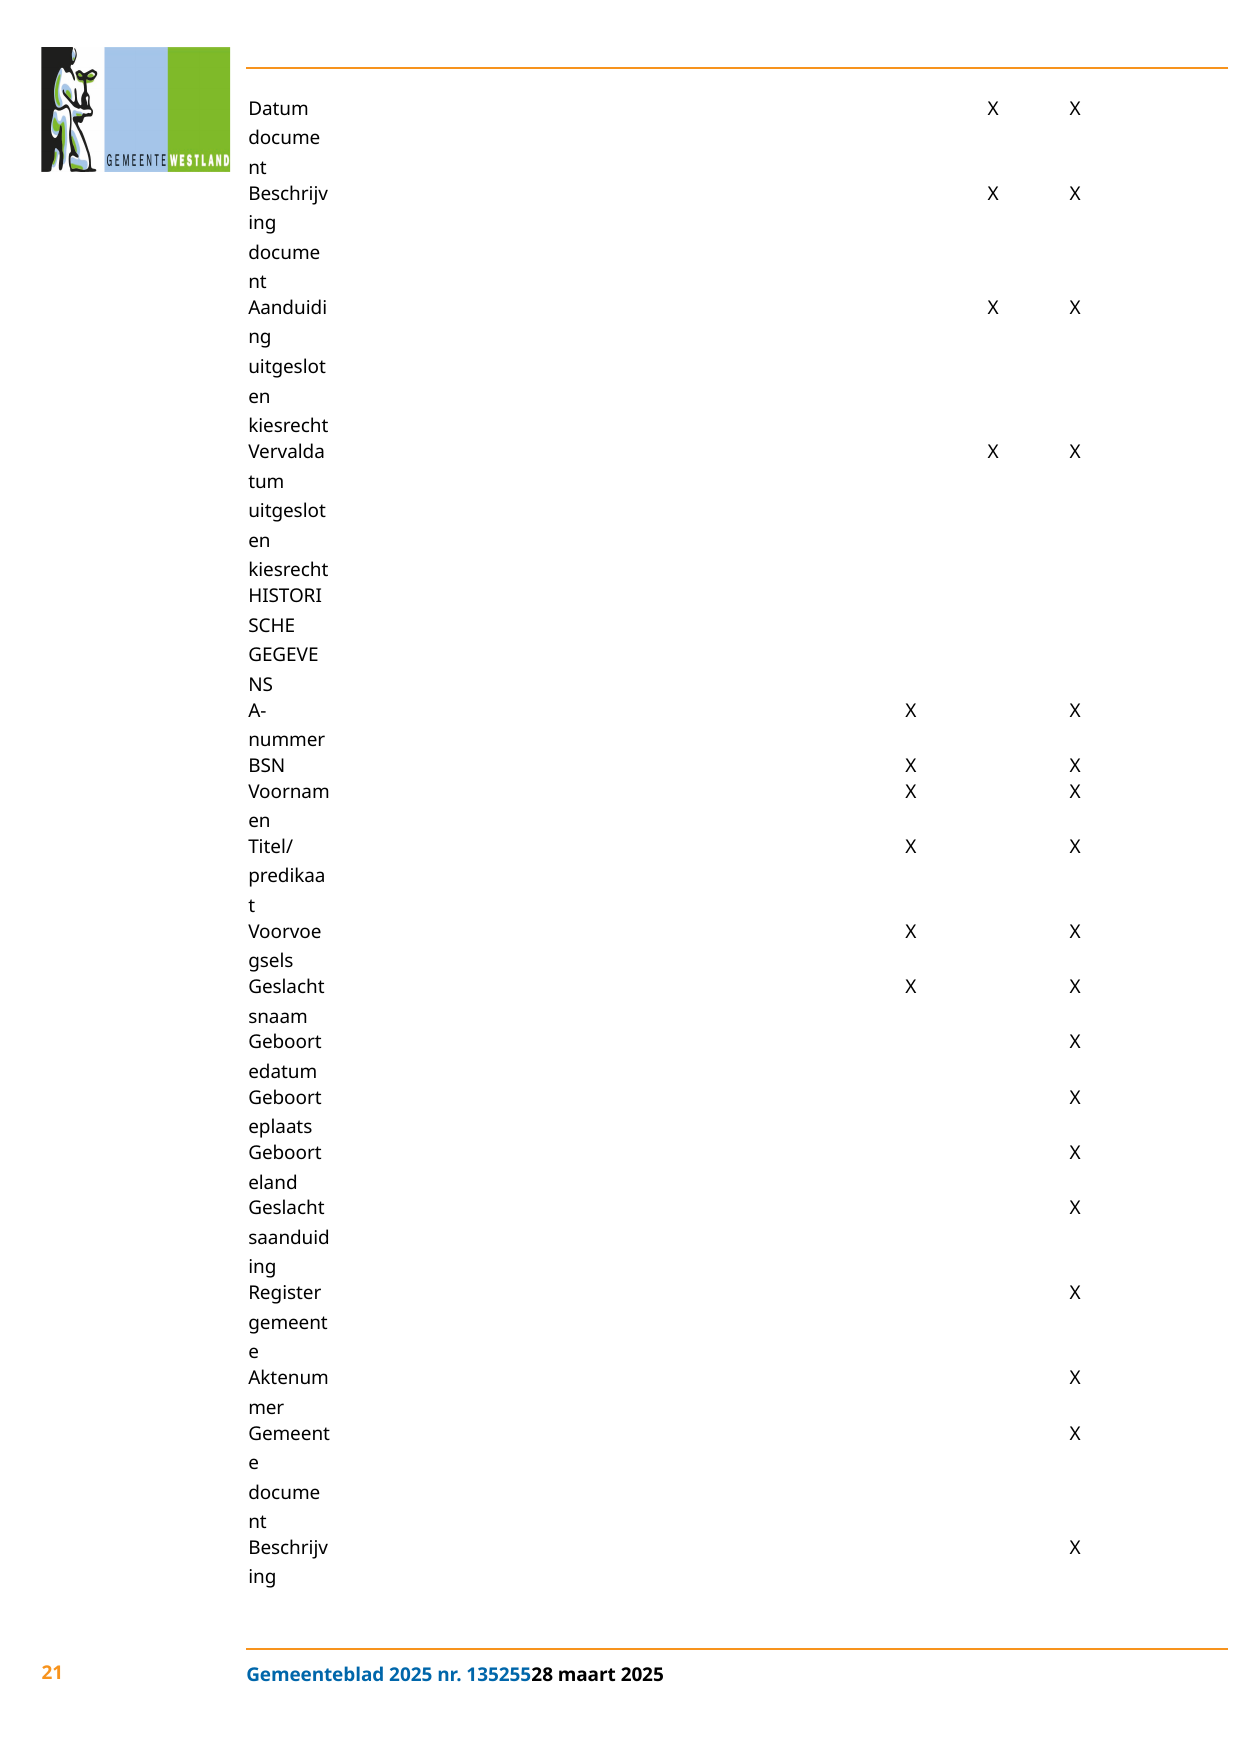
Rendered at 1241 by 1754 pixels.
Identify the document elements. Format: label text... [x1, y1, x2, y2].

table_cell [823, 95, 905, 180]
table_cell [905, 1280, 987, 1364]
table_cell [577, 1420, 659, 1534]
table_cell [823, 918, 905, 973]
table_cell [905, 1364, 987, 1420]
table_cell [905, 438, 987, 582]
table_cell X [1069, 752, 1152, 778]
table_cell [659, 1420, 741, 1534]
table_cell [494, 1029, 577, 1084]
table_cell X [987, 95, 1069, 180]
table_cell [412, 95, 494, 180]
table_cell [823, 180, 905, 294]
table_cell [987, 1420, 1069, 1534]
table_cell [577, 1364, 659, 1420]
table_cell X [1069, 697, 1152, 752]
table_cell [577, 1280, 659, 1364]
table_cell X [1069, 1084, 1152, 1139]
table_cell [412, 697, 494, 752]
table_cell [823, 1364, 905, 1420]
table_cell [412, 752, 494, 778]
table_cell [412, 1364, 494, 1420]
table_cell [494, 778, 577, 833]
table_cell [741, 1084, 823, 1139]
table_cell [823, 973, 905, 1029]
table_cell X [1069, 918, 1152, 973]
table_cell [330, 973, 412, 1029]
table_cell [412, 973, 494, 1029]
table_cell [330, 438, 412, 582]
table_cell [823, 438, 905, 582]
table_cell [412, 1195, 494, 1279]
table_cell [494, 973, 577, 1029]
table_cell [823, 1420, 905, 1534]
table_cell [659, 1139, 741, 1194]
table_cell [823, 1084, 905, 1139]
table_cell X [905, 833, 987, 918]
table_cell [494, 180, 577, 294]
table_cell X [987, 438, 1069, 582]
table_cell [412, 778, 494, 833]
table_cell Voorvoegsels [248, 918, 330, 973]
picture [41, 47, 231, 172]
table_cell [330, 1280, 412, 1364]
table_cell [577, 1084, 659, 1139]
table_cell [412, 918, 494, 973]
table_cell [330, 1084, 412, 1139]
table_cell X [1069, 95, 1152, 180]
table_cell [494, 918, 577, 973]
table_cell [330, 918, 412, 973]
table_cell X [905, 752, 987, 778]
table_cell [987, 1029, 1069, 1084]
table_cell X [1069, 180, 1152, 294]
table_cell X [1069, 1534, 1152, 1589]
table_cell [741, 1195, 823, 1279]
table_cell [1069, 582, 1152, 697]
table_cell [330, 1420, 412, 1534]
table_cell [905, 1084, 987, 1139]
table_cell [905, 294, 987, 438]
table_cell [659, 95, 741, 180]
table_cell [905, 1195, 987, 1279]
table_cell [741, 180, 823, 294]
table_cell [741, 582, 823, 697]
table_cell X [1069, 1280, 1152, 1364]
table_cell [987, 973, 1069, 1029]
table_cell X [1069, 973, 1152, 1029]
table_cell [330, 294, 412, 438]
table_cell [823, 582, 905, 697]
table_cell [494, 1280, 577, 1364]
table_cell [987, 1084, 1069, 1139]
table_cell [659, 1195, 741, 1279]
table_cell [330, 1534, 412, 1589]
table_cell [741, 438, 823, 582]
table_cell [494, 1084, 577, 1139]
table_cell [412, 294, 494, 438]
table_cell [741, 1364, 823, 1420]
table_cell [412, 1534, 494, 1589]
table_cell BSN [248, 752, 330, 778]
table_cell [577, 1139, 659, 1194]
table_cell [905, 1534, 987, 1589]
table_cell [823, 1139, 905, 1194]
table_cell [577, 438, 659, 582]
table_cell [905, 1139, 987, 1194]
table_cell [412, 180, 494, 294]
table_cell [741, 833, 823, 918]
table_cell [659, 1029, 741, 1084]
table_cell [823, 778, 905, 833]
table_cell [577, 1534, 659, 1589]
table_cell [823, 833, 905, 918]
table_cell [741, 697, 823, 752]
table_cell [823, 697, 905, 752]
table_cell [494, 1364, 577, 1420]
table_cell [330, 778, 412, 833]
table_cell [494, 294, 577, 438]
table_cell [494, 1139, 577, 1194]
table_cell [823, 294, 905, 438]
table_cell [577, 1195, 659, 1279]
table_cell [659, 294, 741, 438]
table_cell [577, 973, 659, 1029]
table_cell [412, 1029, 494, 1084]
table_cell X [1069, 833, 1152, 918]
table_cell [494, 1420, 577, 1534]
table_cell [987, 1195, 1069, 1279]
table_cell [659, 918, 741, 973]
table_cell [987, 833, 1069, 918]
table_cell [494, 582, 577, 697]
table_cell [412, 1420, 494, 1534]
table_cell [330, 1195, 412, 1279]
table_cell Geboorteland [248, 1139, 330, 1194]
table_cell [494, 438, 577, 582]
table_cell [987, 1534, 1069, 1589]
table_cell [987, 582, 1069, 697]
table_cell [741, 778, 823, 833]
table_cell [412, 1280, 494, 1364]
table_cell Aktenummer [248, 1364, 330, 1420]
table_cell [659, 833, 741, 918]
table_cell [823, 1195, 905, 1279]
table_cell Datum document [248, 95, 330, 180]
table_cell Titel/predikaat [248, 833, 330, 918]
table_cell [905, 582, 987, 697]
table_cell [659, 438, 741, 582]
table_cell [741, 1029, 823, 1084]
table_cell [823, 1280, 905, 1364]
table_cell X [987, 180, 1069, 294]
table_cell [987, 1364, 1069, 1420]
table_cell Geboorteplaats [248, 1084, 330, 1139]
table_cell [577, 180, 659, 294]
table_cell X [1069, 438, 1152, 582]
table_cell [741, 1139, 823, 1194]
table_cell [987, 752, 1069, 778]
table_cell X [987, 294, 1069, 438]
table_cell HISTORISCHE GEGEVENS [248, 582, 330, 697]
table_cell [659, 1534, 741, 1589]
table_cell Vervaldatum uitgesloten kiesrecht [248, 438, 330, 582]
table_cell [577, 697, 659, 752]
table_cell [823, 1534, 905, 1589]
table_cell [741, 1280, 823, 1364]
table_cell [330, 833, 412, 918]
table_cell Geboortedatum [248, 1029, 330, 1084]
table_cell [577, 95, 659, 180]
table_cell X [905, 973, 987, 1029]
table_cell [659, 582, 741, 697]
table_cell [741, 1534, 823, 1589]
table_cell [741, 918, 823, 973]
table_cell X [1069, 294, 1152, 438]
table_cell Geslachtsnaam [248, 973, 330, 1029]
table_cell [412, 833, 494, 918]
table_cell [330, 582, 412, 697]
table_cell [494, 833, 577, 918]
table_cell [494, 95, 577, 180]
table_cell [987, 918, 1069, 973]
table_cell [330, 95, 412, 180]
table_cell [905, 1420, 987, 1534]
table_cell [577, 582, 659, 697]
table_cell Beschrijving [248, 1534, 330, 1589]
table_cell [741, 1420, 823, 1534]
table_cell Aanduiding uitgesloten kiesrecht [248, 294, 330, 438]
table_cell X [905, 778, 987, 833]
table_cell [330, 697, 412, 752]
table_cell [823, 1029, 905, 1084]
table_cell [741, 294, 823, 438]
table_cell [577, 778, 659, 833]
table_cell [494, 697, 577, 752]
table_cell [659, 752, 741, 778]
table_cell [741, 973, 823, 1029]
table_cell [330, 752, 412, 778]
table_cell [577, 294, 659, 438]
table_cell [659, 973, 741, 1029]
table_cell [577, 833, 659, 918]
table_cell X [905, 697, 987, 752]
table_cell X [1069, 1364, 1152, 1420]
table_cell X [1069, 1195, 1152, 1279]
table_cell [330, 1364, 412, 1420]
table_cell [494, 1534, 577, 1589]
table_cell [494, 752, 577, 778]
table_cell Registergemeente [248, 1280, 330, 1364]
table_cell X [1069, 1029, 1152, 1084]
table_cell A-nummer [248, 697, 330, 752]
table_cell [741, 752, 823, 778]
table_cell Voornamen [248, 778, 330, 833]
table_cell [659, 697, 741, 752]
table_cell [987, 778, 1069, 833]
table_cell Geslachtsaanduiding [248, 1195, 330, 1279]
table_cell X [1069, 778, 1152, 833]
table_cell [987, 1280, 1069, 1364]
table_cell [905, 1029, 987, 1084]
table_cell [330, 1029, 412, 1084]
table_cell [987, 697, 1069, 752]
table_cell [412, 438, 494, 582]
table_cell [577, 1029, 659, 1084]
table_cell [987, 1139, 1069, 1194]
table_cell [659, 1084, 741, 1139]
table_cell X [1069, 1139, 1152, 1194]
table_cell [494, 1195, 577, 1279]
table_cell [412, 1084, 494, 1139]
table_cell X [905, 918, 987, 973]
table_cell Gemeente document [248, 1420, 330, 1534]
table_cell [659, 180, 741, 294]
table_cell [741, 95, 823, 180]
table_cell [659, 1364, 741, 1420]
table_cell [905, 95, 987, 180]
table_cell Beschrijving document [248, 180, 330, 294]
table_cell [577, 752, 659, 778]
table_cell [330, 180, 412, 294]
table_cell [659, 1280, 741, 1364]
table_cell [577, 918, 659, 973]
table_cell [659, 778, 741, 833]
table_cell [412, 582, 494, 697]
table_cell [823, 752, 905, 778]
table_cell X [1069, 1420, 1152, 1534]
table_cell [330, 1139, 412, 1194]
table_cell [412, 1139, 494, 1194]
table_cell [905, 180, 987, 294]
